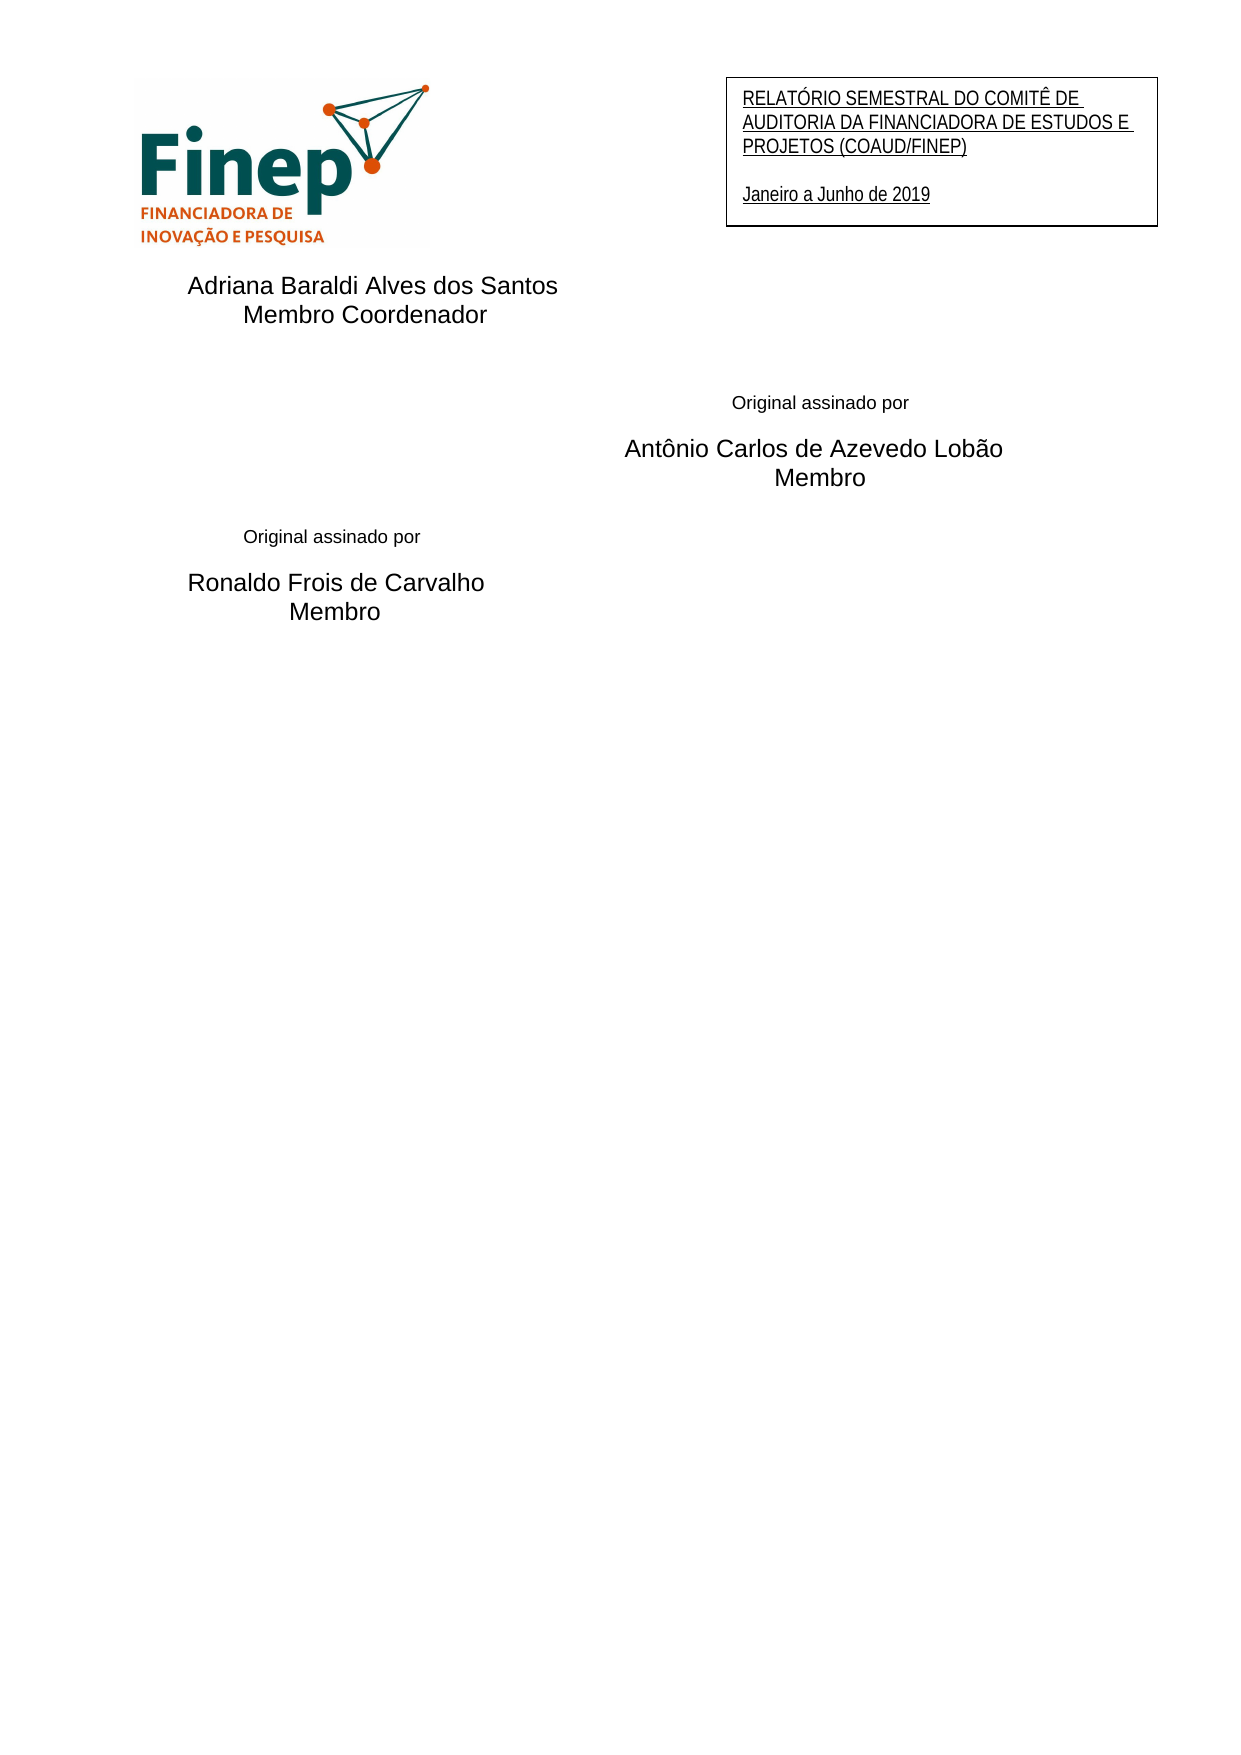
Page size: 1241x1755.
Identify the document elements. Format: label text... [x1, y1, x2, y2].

text Adriana Baraldi Alves dos Santos [187, 271, 1152, 300]
text Antônio Carlos de Azevedo Lobão [187, 434, 1152, 463]
text Membro [187, 597, 1152, 626]
text Membro [187, 463, 1152, 492]
text Original assinado por [187, 520, 1152, 549]
text Original assinado por [187, 386, 1152, 415]
text Ronaldo Frois de Carvalho [187, 568, 1152, 597]
text Membro Coordenador [187, 300, 1152, 329]
